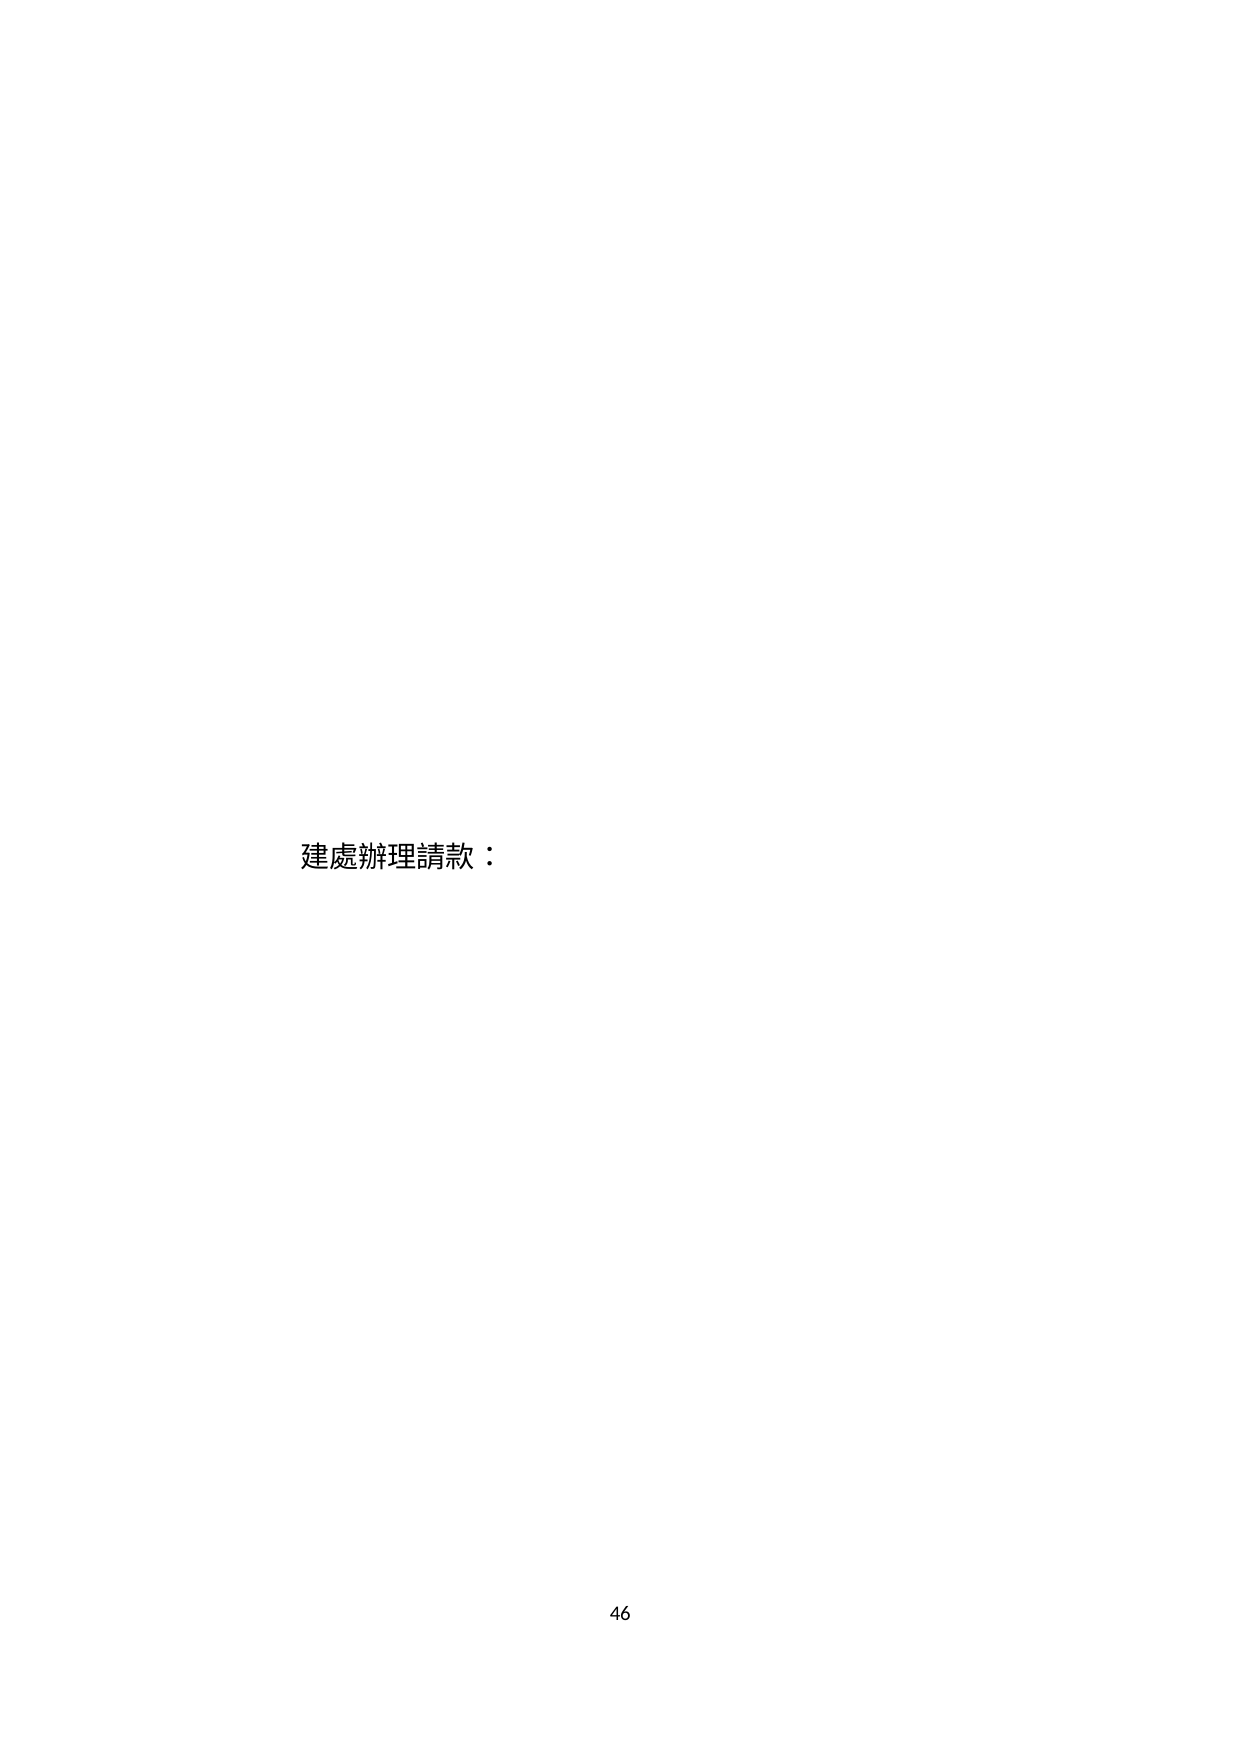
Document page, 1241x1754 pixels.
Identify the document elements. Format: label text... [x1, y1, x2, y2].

text 建處辦理請款： [212, 813, 1053, 875]
